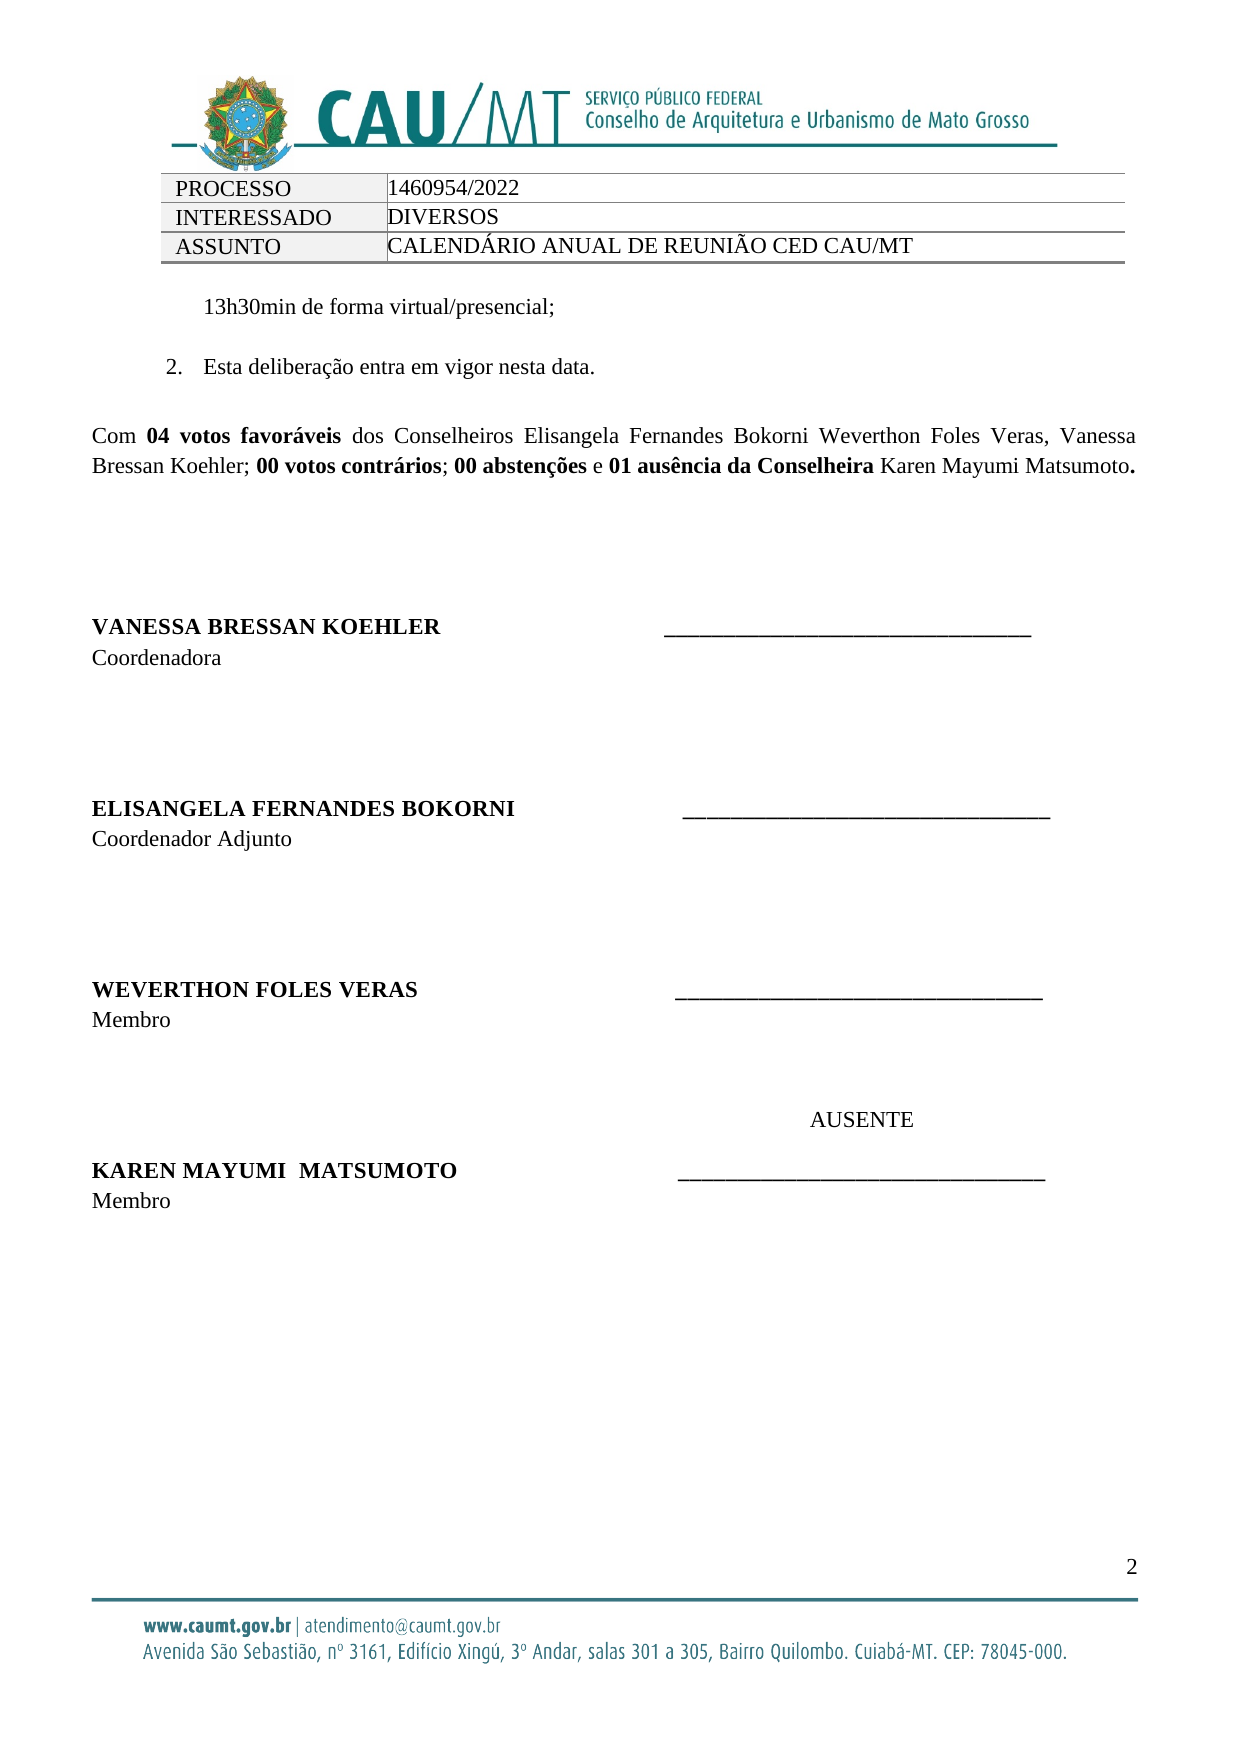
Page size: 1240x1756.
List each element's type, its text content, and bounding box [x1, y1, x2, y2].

text KAREN MAYUMI MATSUMOTO _______________________________ [92, 1157, 1137, 1183]
list Esta deliberação entra em vigor nesta data. [166, 353, 1137, 379]
text WEVERTHON FOLES VERAS _______________________________ [92, 976, 1137, 1002]
text Com 04 votos favoráveis dos Conselheiros Elisangela Fernandes Bokorni Weverthon Foles Veras, Vanessa Bressan Koehler; 00 votos contrários; 00 abstenções e 01 ausência da Conselheira Karen Mayumi Matsumoto. [92, 422, 1137, 478]
text Coordenador Adjunto [92, 825, 1137, 851]
text Membro [92, 1006, 1137, 1032]
text Membro [92, 1187, 1137, 1214]
text AUSENTE [783, 1106, 941, 1132]
text Coordenadora [92, 644, 1137, 670]
text VANESSA BRESSAN KOEHLER _______________________________ [92, 613, 1137, 640]
text ELISANGELA Fernandes BOKORNI _______________________________ [92, 795, 1137, 821]
list 13h30min de forma virtual/presencial; [166, 293, 1137, 319]
